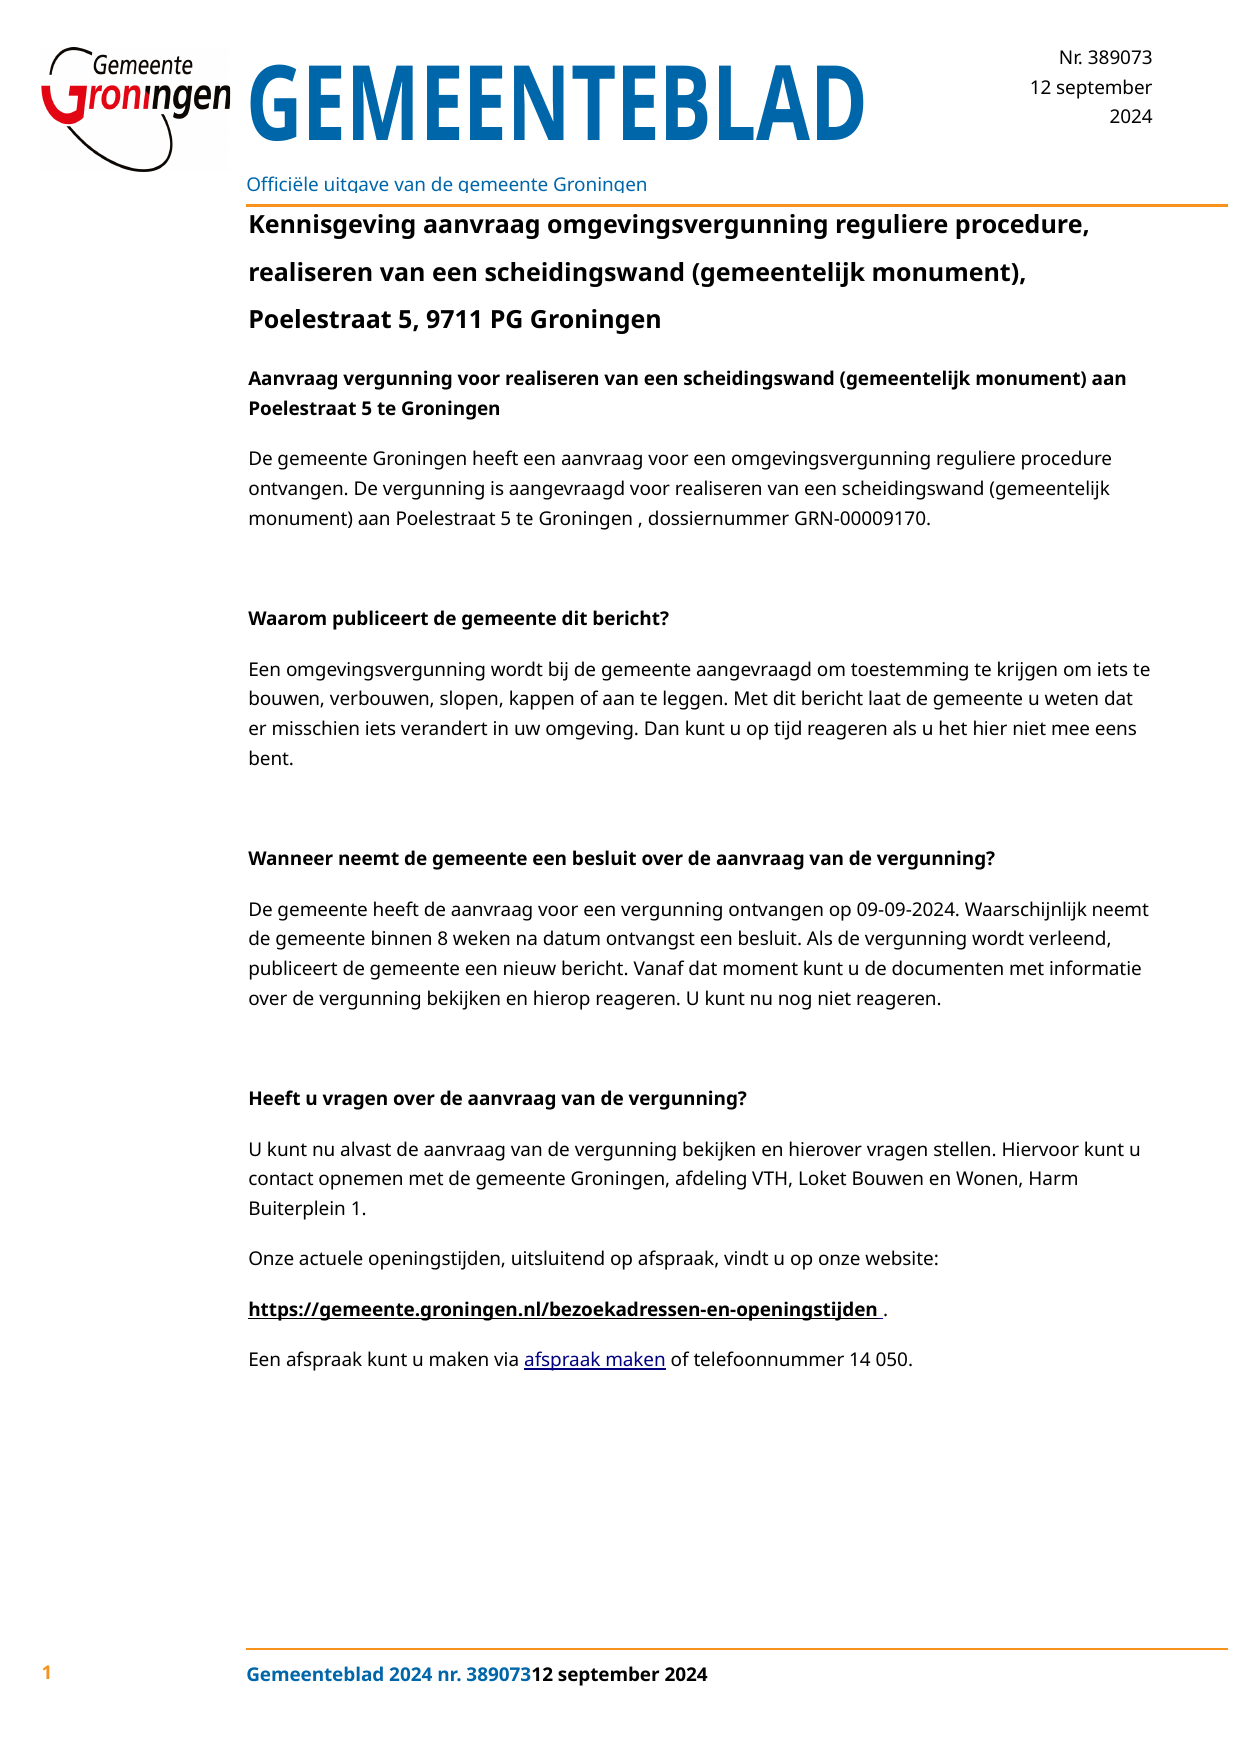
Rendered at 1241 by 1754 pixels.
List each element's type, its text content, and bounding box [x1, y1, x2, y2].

picture [41, 47, 231, 172]
text Kennisgeving aanvraag omgevingsvergunning reguliere procedure, realiseren van een scheidingswand (gemeentelijk monument), Poelestraat 5, 9711 PG Groningen [248, 207, 1152, 336]
text Aanvraag vergunning voor realiseren van een scheidingswand (gemeentelijk monument) aan Poelestraat 5 te Groningen [248, 366, 1152, 421]
text Heeft u vragen over de aanvraag van de vergunning? [248, 1086, 1152, 1111]
text Onze actuele openingstijden, uitsluitend op afspraak, vindt u op onze website: [248, 1246, 1152, 1271]
text Waarom publiceert de gemeente dit bericht? [248, 606, 1152, 631]
text https://gemeente.groningen.nl/bezoekadressen-en-openingstijden . [248, 1296, 1152, 1322]
text De gemeente heeft de aanvraag voor een vergunning ontvangen op 09-09-2024. Waarschijnlijk neemt de gemeente binnen 8 weken na datum ontvangst een besluit. Als de vergunning wordt verleend, publiceert de gemeente een nieuw bericht. Vanaf dat moment kunt u de documenten met informatie over de vergunning bekijken en hierop reageren. U kunt nu nog niet reageren. [248, 896, 1152, 1010]
text De gemeente Groningen heeft een aanvraag voor een omgevingsvergunning reguliere procedure ontvangen. De vergunning is aangevraagd voor realiseren van een scheidingswand (gemeentelijk monument) aan Poelestraat 5 te Groningen , dossiernummer GRN-00009170. [248, 446, 1152, 530]
text Een afspraak kunt u maken via afspraak maken of telefoonnummer 14 050. [248, 1346, 1152, 1372]
text U kunt nu alvast de aanvraag van de vergunning bekijken en hierover vragen stellen. Hiervoor kunt u contact opnemen met de gemeente Groningen, afdeling VTH, Loket Bouwen en Wonen, Harm Buiterplein 1. [248, 1136, 1152, 1221]
text Een omgevingsvergunning wordt bij de gemeente aangevraagd om toestemming te krijgen om iets te bouwen, verbouwen, slopen, kappen of aan te leggen. Met dit bericht laat de gemeente u weten dat er misschien iets verandert in uw omgeving. Dan kunt u op tijd reageren als u het hier niet mee eens bent. [248, 656, 1152, 770]
text Wanneer neemt de gemeente een besluit over de aanvraag van de vergunning? [248, 846, 1152, 871]
